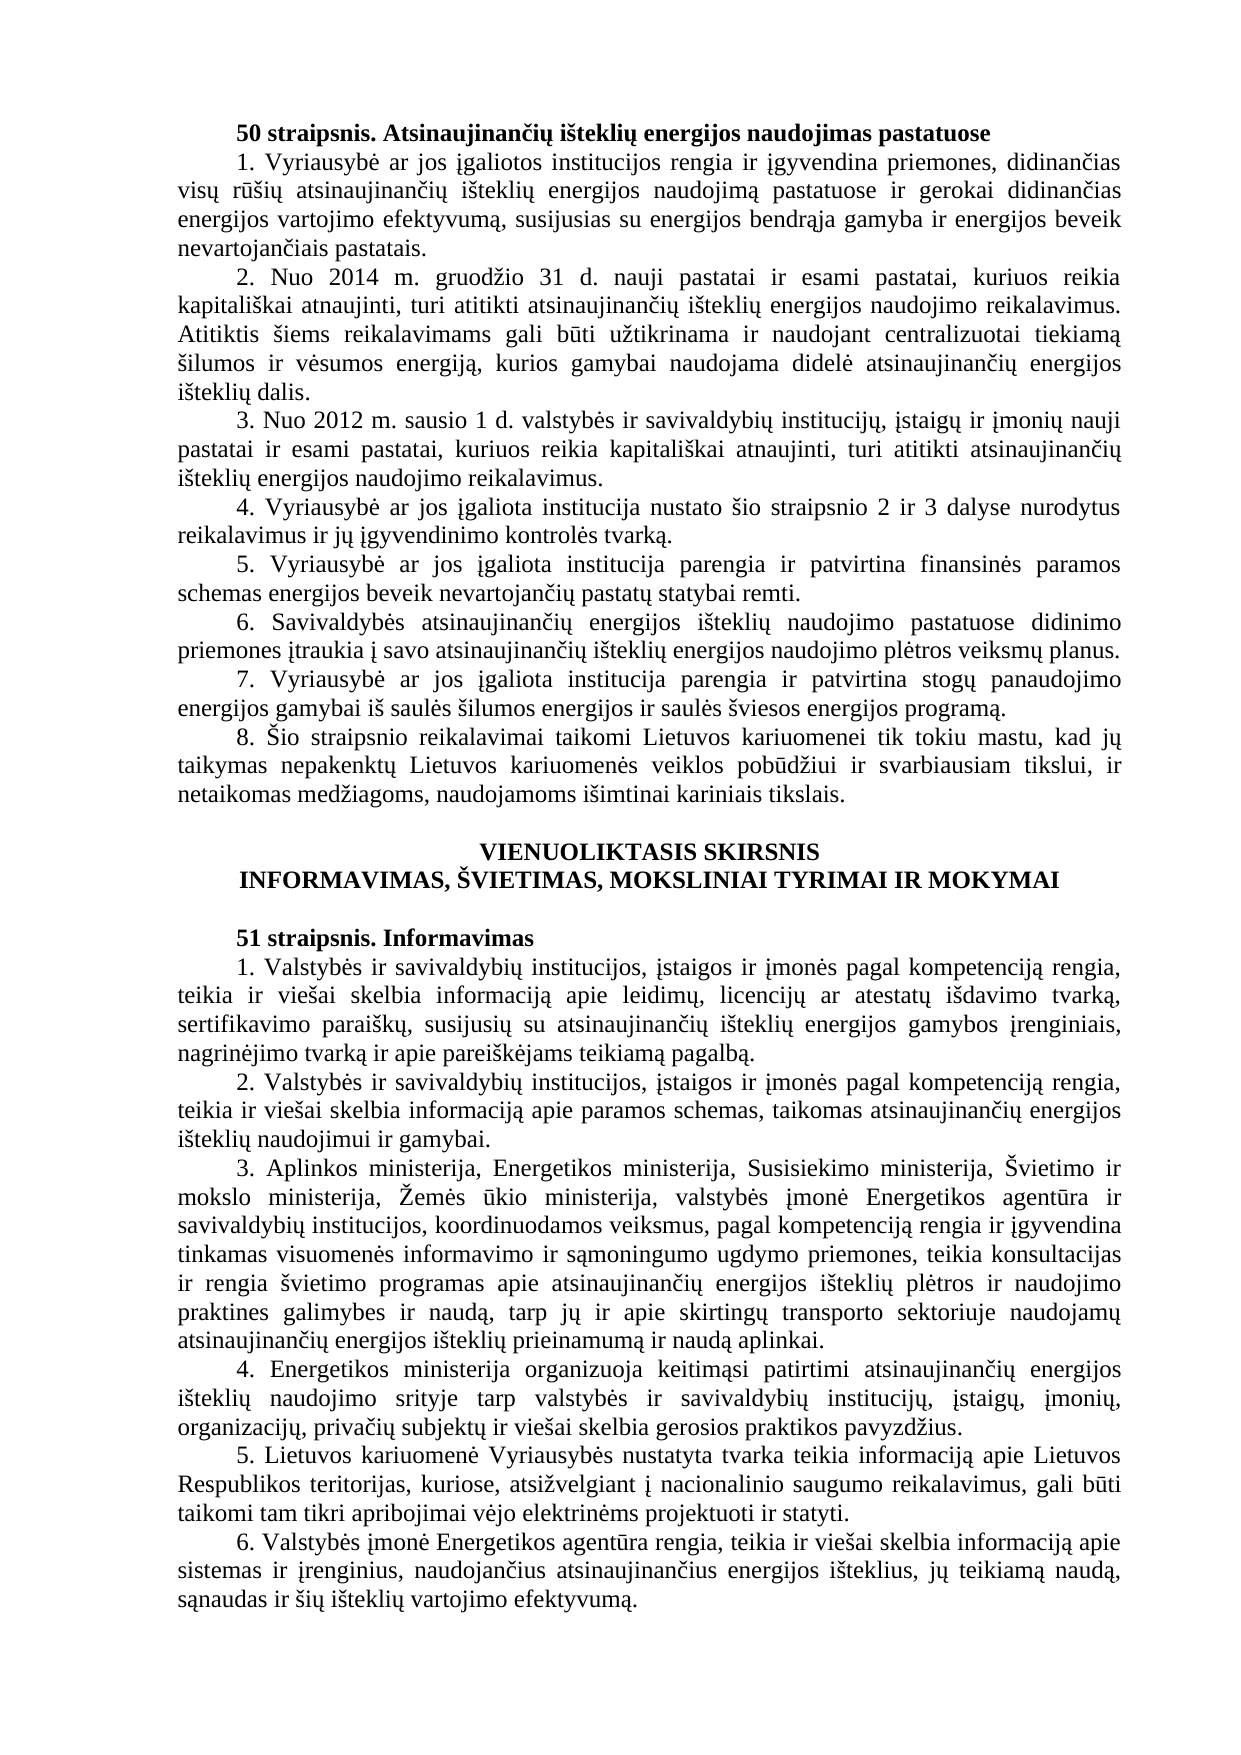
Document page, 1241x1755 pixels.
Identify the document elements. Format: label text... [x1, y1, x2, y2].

text 7. Vyriausybė ar jos įgaliota institucija parengia ir patvirtina stogų panaudojimo energijos gamybai iš saulės šilumos energijos ir saulės šviesos energijos programą. [177, 664, 1122, 722]
text 8. Šio straipsnio reikalavimai taikomi Lietuvos kariuomenei tik tokiu mastu, kad jų taikymas nepakenktų Lietuvos kariuomenės veiklos pobūdžiui ir svarbiausiam tikslui, ir netaikomas medžiagoms, naudojamoms išimtinai kariniais tikslais. [177, 722, 1122, 808]
text Informavimas, ŠVIETIMAS, MOKSLINIAI TYRIMAI IR MOKYMAI [177, 866, 1122, 894]
text VIENUOLIKTASIS SKIRSNIS [177, 837, 1122, 866]
text 3. Nuo 2012 m. sausio 1 d. valstybės ir savivaldybių institucijų, įstaigų ir įmonių nauji pastatai ir esami pastatai, kuriuos reikia kapitališkai atnaujinti, turi atitikti atsinaujinančių išteklių energijos naudojimo reikalavimus. [177, 406, 1122, 492]
text 6. Valstybės įmonė Energetikos agentūra rengia, teikia ir viešai skelbia informaciją apie sistemas ir įrenginius, naudojančius atsinaujinančius energijos išteklius, jų teikiamą naudą, sąnaudas ir šių išteklių vartojimo efektyvumą. [177, 1527, 1122, 1613]
text 2. Valstybės ir savivaldybių institucijos, įstaigos ir įmonės pagal kompetenciją rengia, teikia ir viešai skelbia informaciją apie paramos schemas, taikomas atsinaujinančių energijos išteklių naudojimui ir gamybai. [177, 1067, 1122, 1153]
text 3. Aplinkos ministerija, Energetikos ministerija, Susisiekimo ministerija, Švietimo ir mokslo ministerija, Žemės ūkio ministerija, valstybės įmonė Energetikos agentūra ir savivaldybių institucijos, koordinuodamos veiksmus, pagal kompetenciją rengia ir įgyvendina tinkamas visuomenės informavimo ir sąmoningumo ugdymo priemones, teikia konsultacijas ir rengia švietimo programas apie atsinaujinančių energijos išteklių plėtros ir naudojimo praktines galimybes ir naudą, tarp jų ir apie skirtingų transporto sektoriuje naudojamų atsinaujinančių energijos išteklių prieinamumą ir naudą aplinkai. [177, 1153, 1122, 1354]
text 1. Vyriausybė ar jos įgaliotos institucijos rengia ir įgyvendina priemones, didinančias visų rūšių atsinaujinančių išteklių energijos naudojimą pastatuose ir gerokai didinančias energijos vartojimo efektyvumą, susijusias su energijos bendrąja gamyba ir energijos beveik nevartojančiais pastatais. [177, 147, 1122, 262]
text 2. Nuo 2014 m. gruodžio 31 d. nauji pastatai ir esami pastatai, kuriuos reikia kapitališkai atnaujinti, turi atitikti atsinaujinančių išteklių energijos naudojimo reikalavimus. Atitiktis šiems reikalavimams gali būti užtikrinama ir naudojant centralizuotai tiekiamą šilumos ir vėsumos energiją, kurios gamybai naudojama didelė atsinaujinančių energijos išteklių dalis. [177, 262, 1122, 406]
text 4. Vyriausybė ar jos įgaliota institucija nustato šio straipsnio 2 ir 3 dalyse nurodytus reikalavimus ir jų įgyvendinimo kontrolės tvarką. [177, 492, 1122, 549]
text 5. Lietuvos kariuomenė Vyriausybės nustatyta tvarka teikia informaciją apie Lietuvos Respublikos teritorijas, kuriose, atsižvelgiant į nacionalinio saugumo reikalavimus, gali būti taikomi tam tikri apribojimai vėjo elektrinėms projektuoti ir statyti. [177, 1441, 1122, 1527]
text 4. Energetikos ministerija organizuoja keitimąsi patirtimi atsinaujinančių energijos išteklių naudojimo srityje tarp valstybės ir savivaldybių institucijų, įstaigų, įmonių, organizacijų, privačių subjektų ir viešai skelbia gerosios praktikos pavyzdžius. [177, 1354, 1122, 1441]
text 51 straipsnis. Informavimas [177, 923, 1122, 952]
text 6. Savivaldybės atsinaujinančių energijos išteklių naudojimo pastatuose didinimo priemones įtraukia į savo atsinaujinančių išteklių energijos naudojimo plėtros veiksmų planus. [177, 607, 1122, 664]
text 5. Vyriausybė ar jos įgaliota institucija parengia ir patvirtina finansinės paramos schemas energijos beveik nevartojančių pastatų statybai remti. [177, 549, 1122, 607]
text 50 straipsnis. Atsinaujinančių išteklių energijos naudojimas pastatuose [177, 118, 1122, 147]
text 1. Valstybės ir savivaldybių institucijos, įstaigos ir įmonės pagal kompetenciją rengia, teikia ir viešai skelbia informaciją apie leidimų, licencijų ar atestatų išdavimo tvarką, sertifikavimo paraiškų, susijusių su atsinaujinančių išteklių energijos gamybos įrenginiais, nagrinėjimo tvarką ir apie pareiškėjams teikiamą pagalbą. [177, 952, 1122, 1067]
